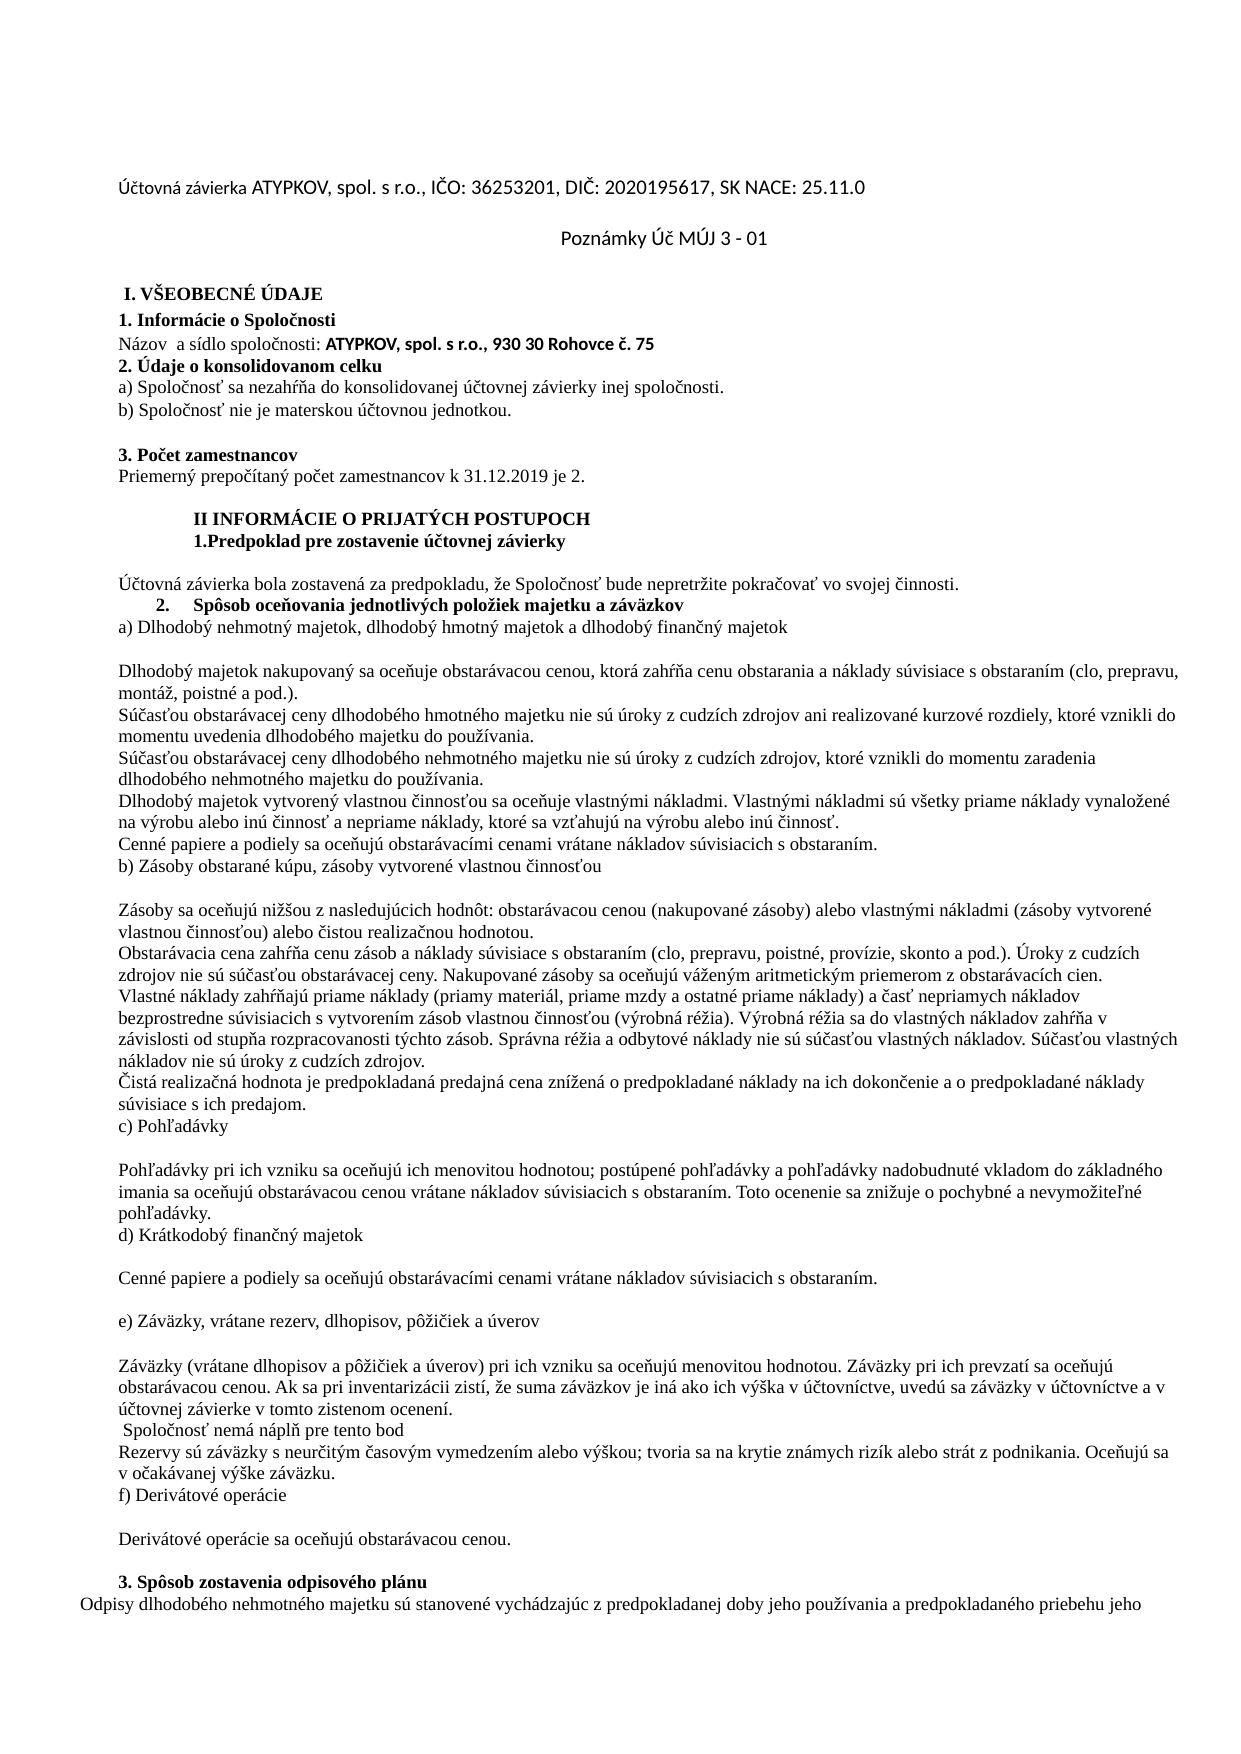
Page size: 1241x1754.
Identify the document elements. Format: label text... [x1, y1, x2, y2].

text Názov a sídlo spoločnosti: ATYPKOV, spol. s r.o., 930 30 Rohovce č. 75 [118, 332, 1182, 354]
list Spôsob oceňovania jednotlivých položiek majetku a záväzkov [156, 594, 1182, 616]
text Záväzky (vrátane dlhopisov a pôžičiek a úverov) pri ich vzniku sa oceňujú menovitou hodnotou. Záväzky pri ich prevzatí sa oceňujú obstarávacou cenou. Ak sa pri inventarizácii zistí, že suma záväzkov je iná ako ich výška v účtovníctve, uvedú sa záväzky v účtovníctve a v účtovnej závierke v tomto zistenom ocenení. [118, 1354, 1182, 1419]
text I. VŠEOBECNÉ ÚDAJE [118, 276, 1182, 306]
text Poznámky Úč MÚJ 3 - 01 [118, 225, 1182, 250]
text Súčasťou obstarávacej ceny dlhodobého nehmotného majetku nie sú úroky z cudzích zdrojov, ktoré vznikli do momentu zaradenia dlhodobého nehmotného majetku do používania. [118, 747, 1182, 790]
text Derivátové operácie sa oceňujú obstarávacou cenou. [118, 1528, 1182, 1550]
list a) Spoločnosť sa nezahŕňa do konsolidovanej účtovnej závierky inej spoločnosti. [118, 376, 1182, 398]
list b) Spoločnosť nie je materskou účtovnou jednotkou. [118, 399, 1182, 421]
text Dlhodobý majetok nakupovaný sa oceňuje obstarávacou cenou, ktorá zahŕňa cenu obstarania a náklady súvisiace s obstaraním (clo, prepravu, montáž, poistné a pod.). [118, 660, 1182, 703]
text Priemerný prepočítaný počet zamestnancov k 31.12.2019 je 2. [118, 465, 1182, 487]
text Vlastné náklady zahŕňajú priame náklady (priamy materiál, priame mzdy a ostatné priame náklady) a časť nepriamych nákladov bezprostredne súvisiacich s vytvorením zásob vlastnou činnosťou (výrobná réžia). Výrobná réžia sa do vlastných nákladov zahŕňa v závislosti od stupňa rozpracovanosti týchto zásob. Správna réžia a odbytové náklady nie sú súčasťou vlastných nákladov. Súčasťou vlastných nákladov nie sú úroky z cudzích zdrojov. [118, 985, 1182, 1071]
text Pohľadávky pri ich vzniku sa oceňujú ich menovitou hodnotou; postúpené pohľadávky a pohľadávky nadobudnuté vkladom do základného imania sa oceňujú obstarávacou cenou vrátane nákladov súvisiacich s obstaraním. Toto ocenenie sa znižuje o pochybné a nevymožiteľné pohľadávky. [118, 1159, 1182, 1224]
list d) Krátkodobý finančný majetok [118, 1224, 1182, 1245]
text Rezervy sú záväzky s neurčitým časovým vymedzením alebo výškou; tvoria sa na krytie známych rizík alebo strát z podnikania. Oceňujú sa v očakávanej výške záväzku. [118, 1441, 1182, 1484]
text 2. Údaje o konsolidovanom celku [118, 354, 1182, 376]
text Spoločnosť nemá náplň pre tento bod [118, 1419, 1182, 1441]
list f) Derivátové operácie [118, 1484, 1182, 1505]
list b) Zásoby obstarané kúpu, zásoby vytvorené vlastnou činnosťou [118, 854, 1182, 876]
text Cenné papiere a podiely sa oceňujú obstarávacími cenami vrátane nákladov súvisiacich s obstaraním. [118, 833, 1182, 854]
text 3. Spôsob zostavenia odpisového plánu [118, 1571, 1182, 1593]
text Čistá realizačná hodnota je predpokladaná predajná cena znížená o predpokladané náklady na ich dokončenie a o predpokladané náklady súvisiace s ich predajom. [118, 1071, 1182, 1114]
list e) Záväzky, vrátane rezerv, dlhopisov, pôžičiek a úverov [118, 1310, 1182, 1332]
text Účtovná závierka bola zostavená za predpokladu, že Spoločnosť bude nepretržite pokračovať vo svojej činnosti. [118, 573, 1182, 594]
text Účtovná závierka ATYPKOV, spol. s r.o., IČO: 36253201, DIČ: 2020195617, SK NACE: 25.11.0 [118, 174, 1182, 199]
list 1.Predpoklad pre zostavenie účtovnej závierky [156, 530, 1182, 551]
list c) Pohľadávky [118, 1114, 1182, 1136]
text 1. Informácie o Spoločnosti [118, 306, 1182, 332]
table_header Odpisy dlhodobého nehmotného majetku sú stanovené vychádzajúc z predpokladanej doby jeho používania a predpokladaného priebehu jeho [69, 1593, 1176, 1618]
list a) Dlhodobý nehmotný majetok, dlhodobý hmotný majetok a dlhodobý finančný majetok [118, 616, 1182, 637]
text Dlhodobý majetok vytvorený vlastnou činnosťou sa oceňuje vlastnými nákladmi. Vlastnými nákladmi sú všetky priame náklady vynaložené na výrobu alebo inú činnosť a nepriame náklady, ktoré sa vzťahujú na výrobu alebo inú činnosť. [118, 790, 1182, 833]
text Obstarávacia cena zahŕňa cenu zásob a náklady súvisiace s obstaraním (clo, prepravu, poistné, provízie, skonto a pod.). Úroky z cudzích zdrojov nie sú súčasťou obstarávacej ceny. Nakupované zásoby sa oceňujú váženým aritmetickým priemerom z obstarávacích cien. [118, 942, 1182, 985]
list II INFORMÁCIE O PRIJATÝCH POSTUPOCH [156, 508, 1182, 530]
text Zásoby sa oceňujú nižšou z nasledujúcich hodnôt: obstarávacou cenou (nakupované zásoby) alebo vlastnými nákladmi (zásoby vytvorené vlastnou činnosťou) alebo čistou realizačnou hodnotou. [118, 899, 1182, 942]
text 3. Počet zamestnancov [118, 443, 1182, 465]
text Cenné papiere a podiely sa oceňujú obstarávacími cenami vrátane nákladov súvisiacich s obstaraním. [118, 1267, 1182, 1288]
text Súčasťou obstarávacej ceny dlhodobého hmotného majetku nie sú úroky z cudzích zdrojov ani realizované kurzové rozdiely, ktoré vznikli do momentu uvedenia dlhodobého majetku do používania. [118, 703, 1182, 747]
